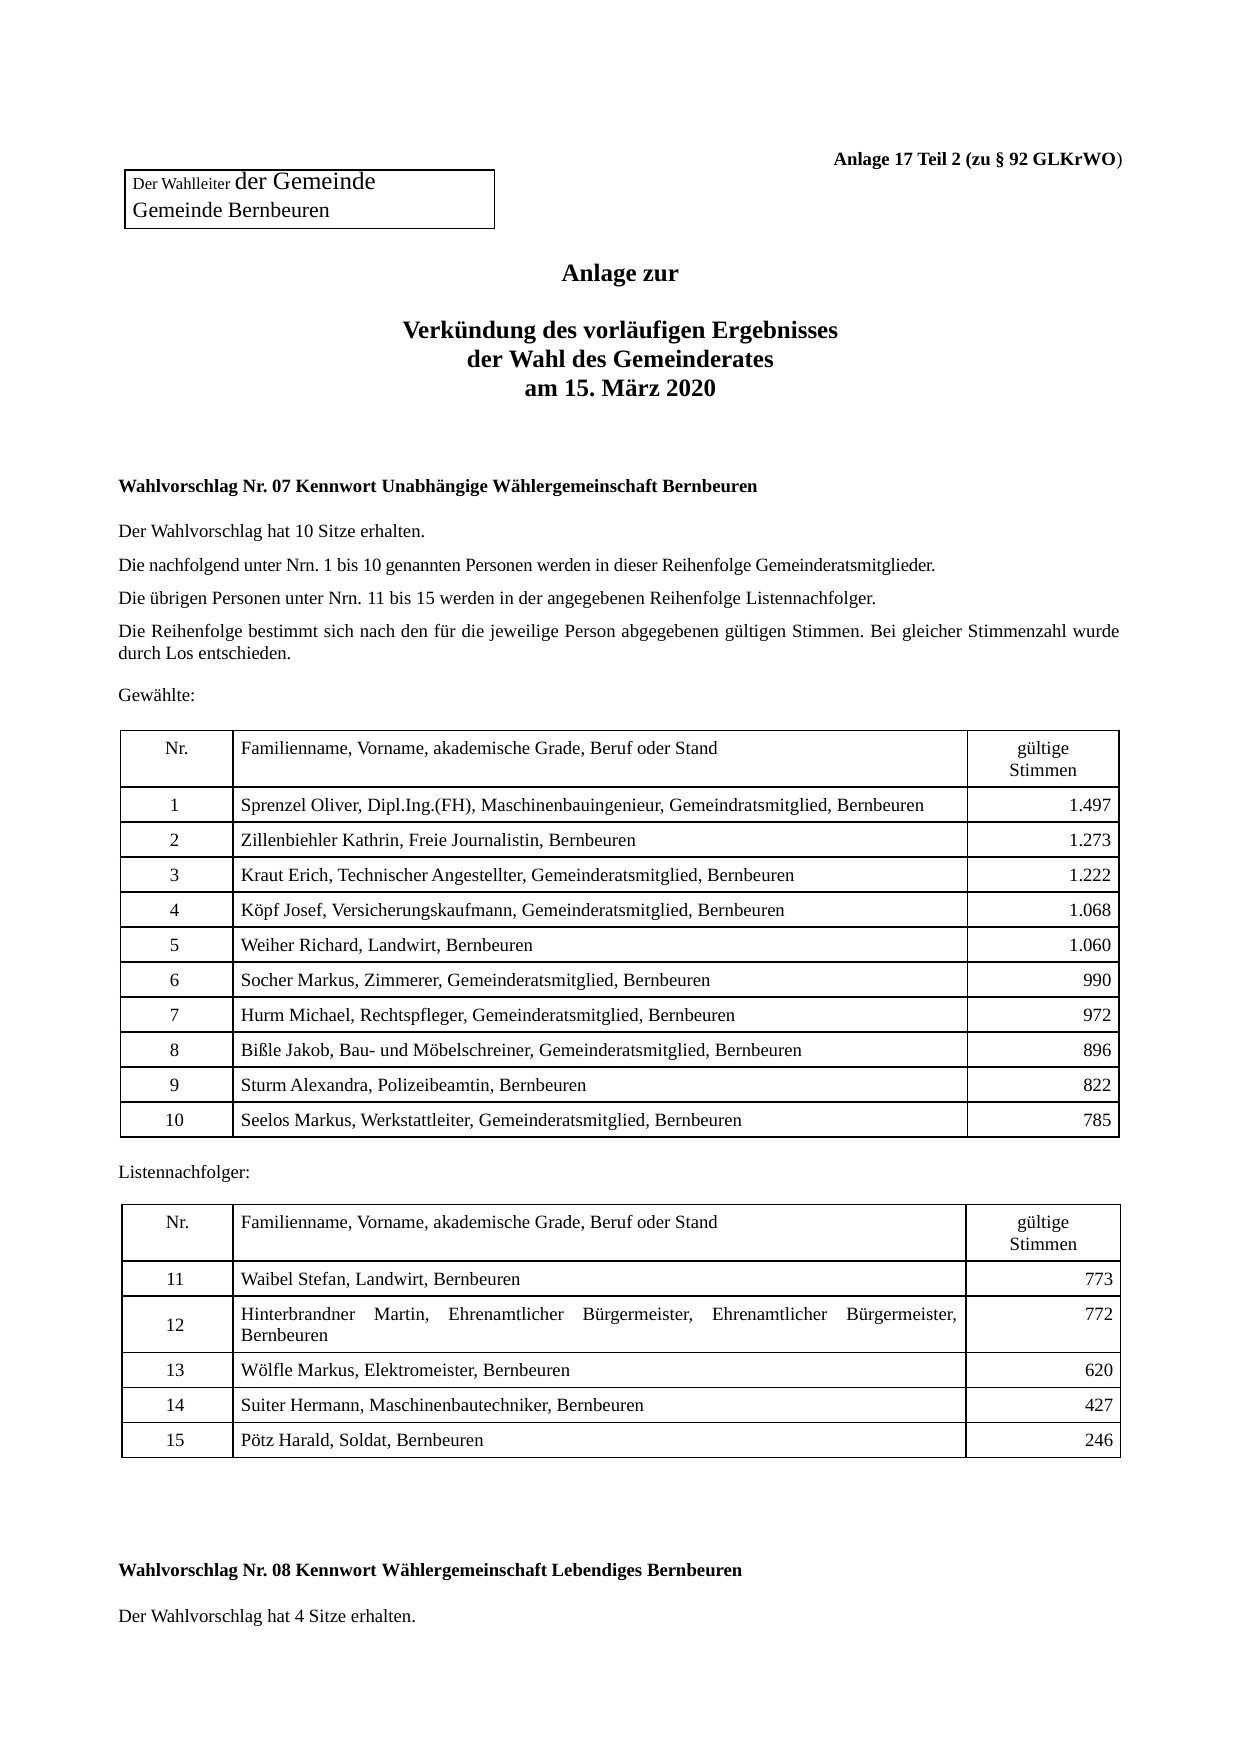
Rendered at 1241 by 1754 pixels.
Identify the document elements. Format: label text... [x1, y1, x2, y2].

table_header gültige Stimmen [968, 731, 1118, 786]
text Der Wahlvorschlag hat 4 Sitze erhalten. [118, 1604, 1122, 1626]
text Die Reihenfolge bestimmt sich nach den für die jeweilige Person abgegebenen gültigen Stimmen. Bei gleicher Stimmenzahl wurde durch Los entschieden. [118, 620, 1122, 663]
table_cell 246 [967, 1423, 1120, 1457]
table_cell Waibel Stefan, Landwirt, Bernbeuren [234, 1262, 965, 1295]
table_cell Hinterbrandner Martin, Ehrenamtlicher Bürgermeister, Ehrenamtlicher Bürgermeister, Bernbeuren [234, 1297, 965, 1352]
table_cell 2 [121, 823, 232, 856]
text Verkündung des vorläufigen Ergebnisses [118, 315, 1122, 344]
table_header Familienname, Vorname, akademische Grade, Beruf oder Stand [234, 1205, 965, 1260]
table_cell 4 [121, 893, 232, 926]
table_cell 1.273 [968, 823, 1118, 856]
table_cell 972 [968, 998, 1118, 1031]
text Wahlvorschlag Nr. 07 Kennwort Unabhängige Wählergemeinschaft Bernbeuren [118, 475, 1122, 497]
text Anlage zur [118, 258, 1122, 287]
table_cell Bißle Jakob, Bau- und Möbelschreiner, Gemeinderatsmitglied, Bernbeuren [234, 1033, 967, 1066]
table_cell 3 [121, 858, 232, 891]
table_cell 1.222 [968, 858, 1118, 891]
table_cell 896 [968, 1033, 1118, 1066]
table_header gültige Stimmen [967, 1205, 1120, 1260]
table_cell 822 [968, 1068, 1118, 1101]
table_cell 12 [123, 1297, 232, 1352]
text Die nachfolgend unter Nrn. 1 bis 10 genannten Personen werden in dieser Reihenfolge Gemeinderatsmitglieder. [118, 554, 1122, 575]
table_cell 990 [968, 963, 1118, 996]
text Die übrigen Personen unter Nrn. 11 bis 15 werden in der angegebenen Reihenfolge Listennachfolger. [118, 587, 1122, 608]
table_header Nr. [121, 731, 232, 786]
text Listennachfolger: [118, 1161, 1122, 1183]
table_cell 1 [121, 788, 232, 821]
table_cell 6 [121, 963, 232, 996]
table_cell 7 [121, 998, 232, 1031]
table_cell 1.068 [968, 893, 1118, 926]
table_cell Köpf Josef, Versicherungskaufmann, Gemeinderatsmitglied, Bernbeuren [234, 893, 967, 926]
table_cell 773 [967, 1262, 1120, 1295]
table_cell Hurm Michael, Rechtspfleger, Gemeinderatsmitglied, Bernbeuren [234, 998, 967, 1031]
table_cell Zillenbiehler Kathrin, Freie Journalistin, Bernbeuren [234, 823, 967, 856]
table_cell Sprenzel Oliver, Dipl.Ing.(FH), Maschinenbauingenieur, Gemeindratsmitglied, Bernbeuren [234, 788, 967, 821]
table_cell Socher Markus, Zimmerer, Gemeinderatsmitglied, Bernbeuren [234, 963, 967, 996]
text Wahlvorschlag Nr. 08 Kennwort Wählergemeinschaft Lebendiges Bernbeuren [118, 1559, 1122, 1581]
text der Wahl des Gemeinderates [118, 344, 1122, 373]
table_cell 9 [121, 1068, 232, 1101]
table_cell Kraut Erich, Technischer Angestellter, Gemeinderatsmitglied, Bernbeuren [234, 858, 967, 891]
text Der Wahlvorschlag hat 10 Sitze erhalten. [118, 520, 1122, 542]
table_cell 785 [968, 1103, 1118, 1136]
table_cell 10 [121, 1103, 232, 1136]
text am 15. März 2020 [118, 373, 1122, 402]
table_cell 1.497 [968, 788, 1118, 821]
table_cell Suiter Hermann, Maschinenbautechniker, Bernbeuren [234, 1388, 965, 1422]
table_cell Weiher Richard, Landwirt, Bernbeuren [234, 928, 967, 961]
table_cell Wölfle Markus, Elektromeister, Bernbeuren [234, 1353, 965, 1387]
table_cell 8 [121, 1033, 232, 1066]
table_cell 1.060 [968, 928, 1118, 961]
table_header Nr. [123, 1205, 232, 1260]
table_cell 14 [123, 1388, 232, 1422]
table_cell 772 [967, 1297, 1120, 1352]
table_cell 620 [967, 1353, 1120, 1387]
table_header Der Wahlleiter der Gemeinde Gemeinde Bernbeuren [126, 171, 494, 227]
table_cell 5 [121, 928, 232, 961]
table_cell Seelos Markus, Werkstattleiter, Gemeinderatsmitglied, Bernbeuren [234, 1103, 967, 1136]
table_cell 11 [123, 1262, 232, 1295]
table_cell 427 [967, 1388, 1120, 1422]
table_header Familienname, Vorname, akademische Grade, Beruf oder Stand [234, 731, 967, 786]
table_cell Pötz Harald, Soldat, Bernbeuren [234, 1423, 965, 1457]
table_cell 13 [123, 1353, 232, 1387]
text Anlage 17 Teil 2 (zu § 92 GLKrWO) [118, 148, 1122, 169]
text Gewählte: [118, 684, 1152, 706]
table_cell Sturm Alexandra, Polizeibeamtin, Bernbeuren [234, 1068, 967, 1101]
table_cell 15 [123, 1423, 232, 1457]
